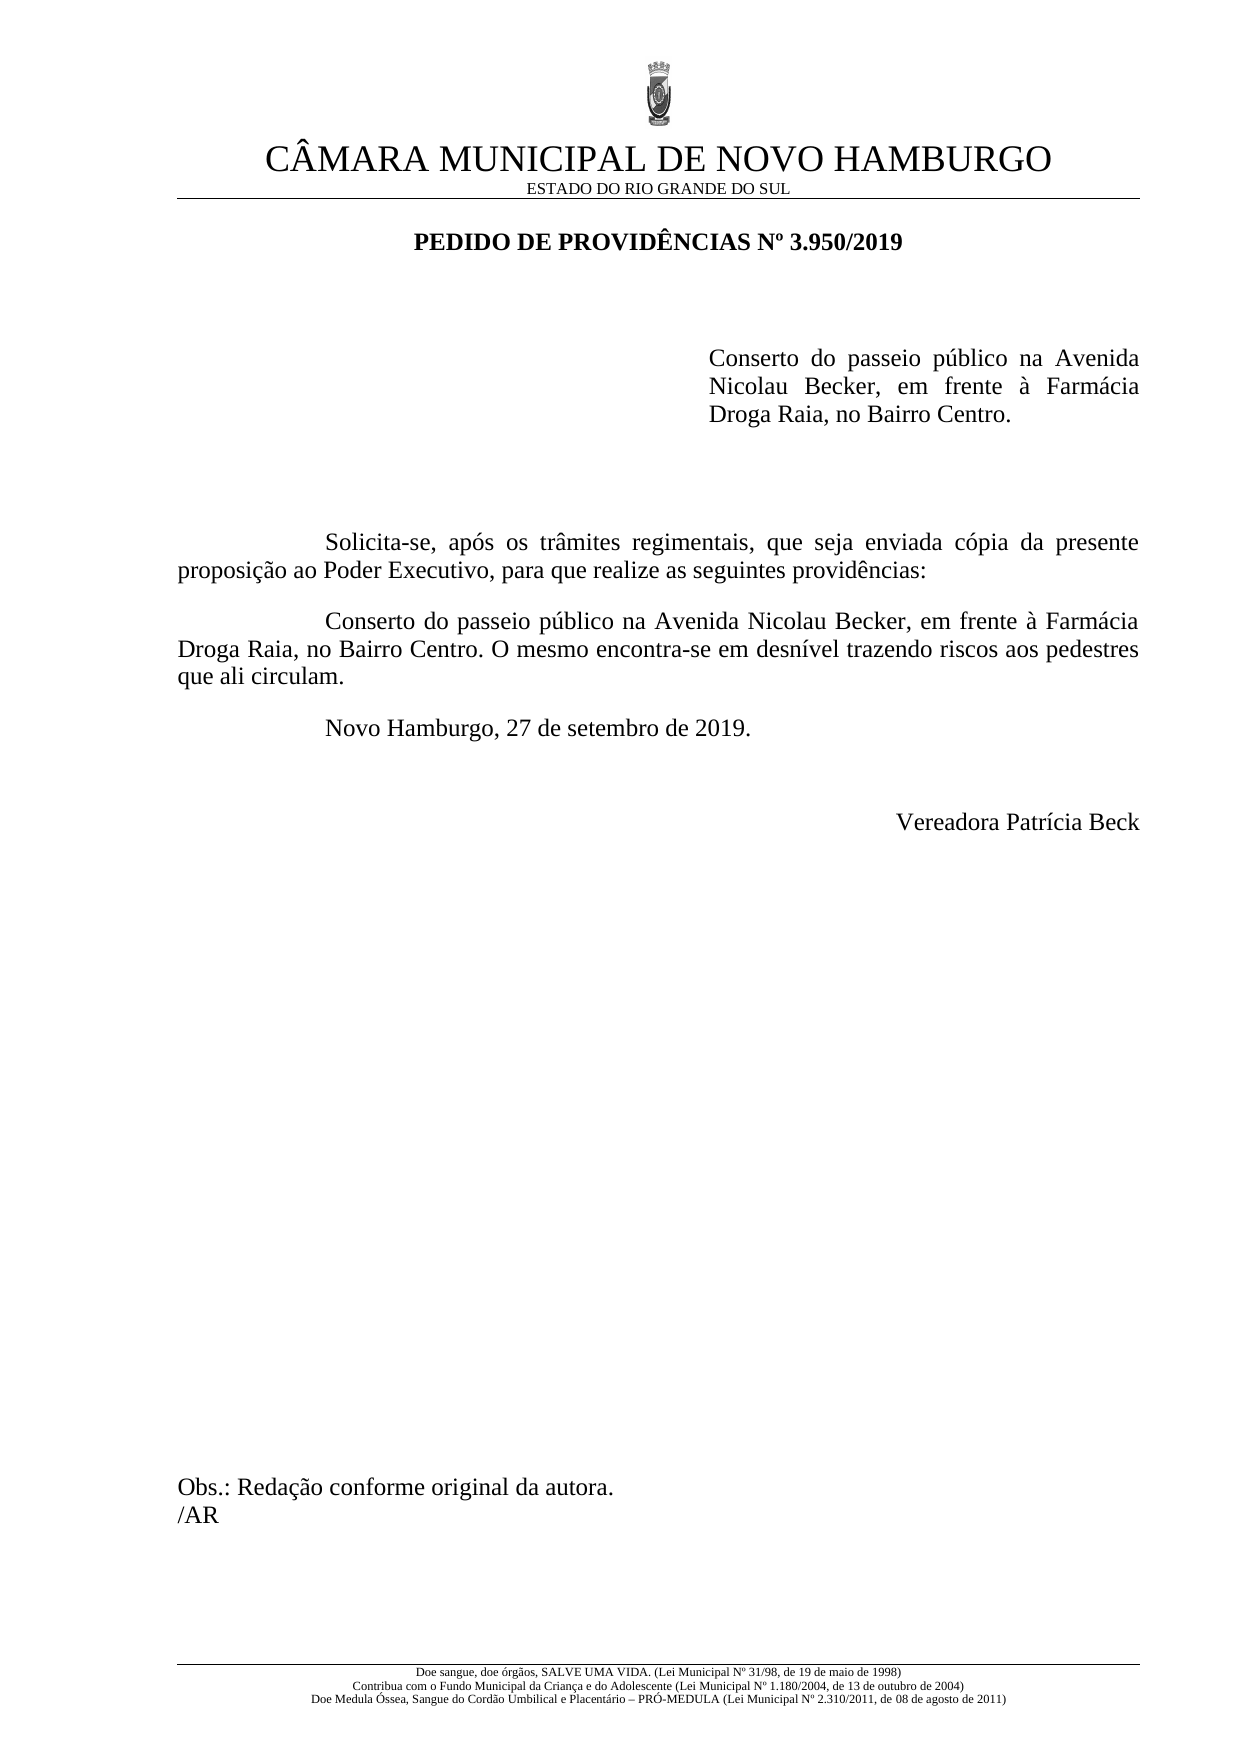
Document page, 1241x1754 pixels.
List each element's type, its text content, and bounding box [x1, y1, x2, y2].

text Solicita-se, após os trâmites regimentais, que seja enviada cópia da presente proposição ao Poder Executivo, para que realize as seguintes providências: [177, 528, 1140, 583]
text /AR [177, 1501, 1140, 1529]
text Conserto do passeio público na Avenida Nicolau Becker, em frente à Farmácia Droga Raia, no Bairro Centro. [709, 344, 1140, 428]
text PEDIDO DE PROVIDÊNCIAS Nº 3.950/2019 [177, 228, 1140, 256]
text Obs.: Redação conforme original da autora. [177, 1473, 1140, 1501]
text Novo Hamburgo, 27 de setembro de 2019. [177, 714, 1140, 741]
text Conserto do passeio público na Avenida Nicolau Becker, em frente à Farmácia Droga Raia, no Bairro Centro. O mesmo encontra-se em desnível trazendo riscos aos pedestres que ali circulam. [177, 607, 1140, 690]
text Vereadora Patrícia Beck [177, 808, 1140, 836]
